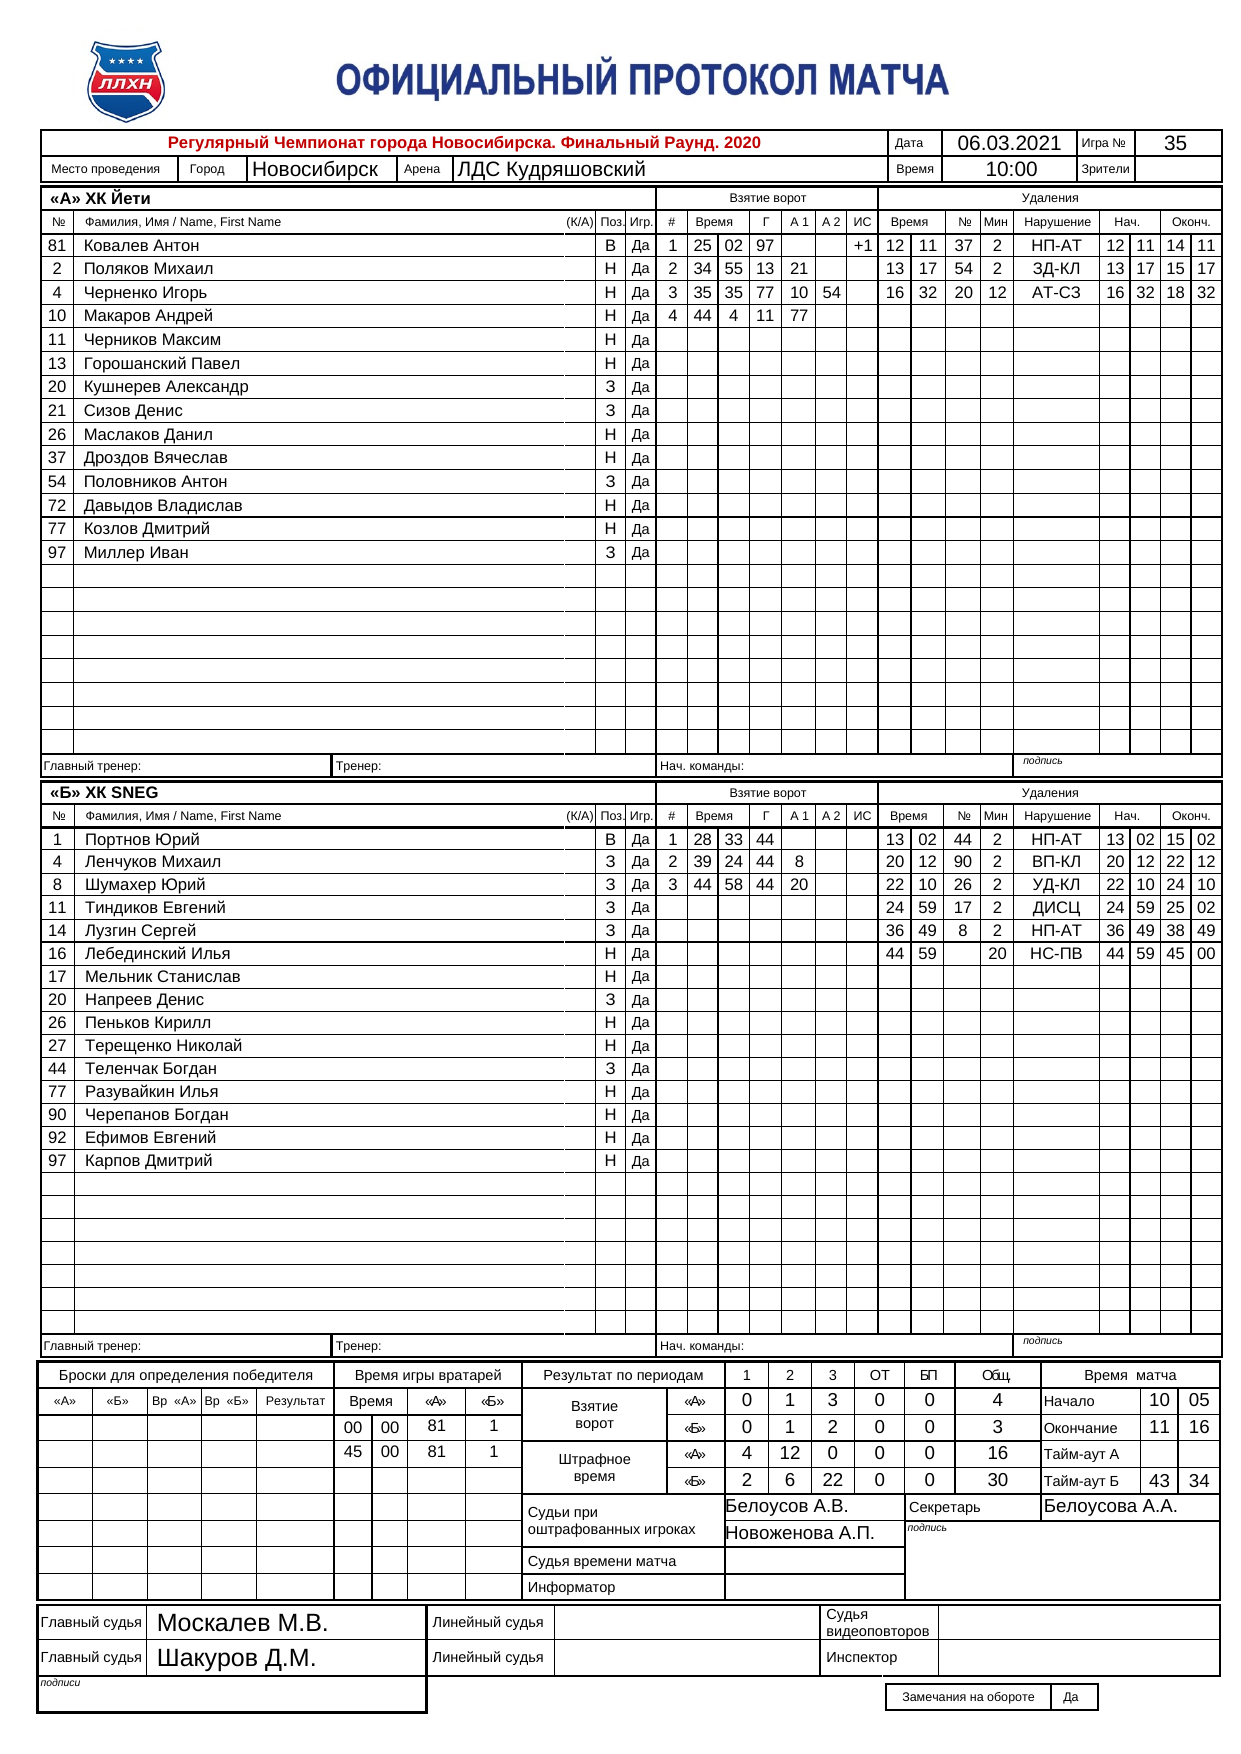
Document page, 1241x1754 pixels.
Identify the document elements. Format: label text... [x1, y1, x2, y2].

table_cell [93, 1416, 147, 1440]
table_cell [1100, 1242, 1129, 1264]
table_cell [596, 612, 625, 634]
table_cell 97 [750, 235, 781, 256]
table_cell 0 [726, 1415, 768, 1440]
table_cell 17 [1192, 257, 1221, 280]
table_cell [879, 565, 910, 587]
table_cell [688, 966, 717, 987]
table_cell 20 [946, 281, 980, 303]
table_cell [1014, 399, 1099, 422]
table_cell [1100, 1265, 1129, 1287]
table_cell [719, 399, 749, 422]
table_cell Да [626, 305, 655, 327]
table_cell [75, 1219, 564, 1241]
table_cell [847, 352, 877, 374]
table_cell [565, 989, 595, 1011]
table_cell [816, 966, 846, 987]
table_cell [946, 399, 980, 422]
table_cell 35 [688, 281, 717, 303]
table_cell Вр «А» [148, 1389, 201, 1413]
table_cell [565, 588, 595, 611]
table_cell 13 [1100, 829, 1129, 849]
table_cell [657, 423, 687, 445]
table_cell [39, 1521, 92, 1546]
table_cell [596, 565, 625, 587]
table_cell [565, 1035, 595, 1057]
table_cell [1192, 989, 1221, 1011]
table_cell 30 [956, 1468, 1040, 1493]
table_cell 14 [42, 920, 74, 941]
table_cell Да [626, 494, 655, 516]
table_cell 12 [879, 235, 910, 256]
table_cell [1192, 1219, 1221, 1241]
table_cell [1192, 399, 1221, 422]
table_cell [719, 730, 749, 753]
table_cell [816, 588, 846, 611]
table_cell 54 [946, 257, 980, 280]
table_cell [1100, 494, 1129, 516]
table_cell 22 [812, 1468, 854, 1493]
table_cell 49 [1131, 920, 1160, 941]
table_cell [912, 707, 945, 729]
table_cell [1131, 730, 1160, 753]
table_cell [1131, 707, 1160, 729]
table_cell Напреев Денис [75, 989, 564, 1011]
table_cell 00 [373, 1416, 407, 1440]
table_cell А 1 [782, 211, 815, 233]
table_cell [879, 1265, 910, 1287]
table_header Время матча [1042, 1363, 1219, 1387]
table_cell [596, 1242, 625, 1264]
table_cell [1100, 588, 1129, 611]
table_cell [750, 707, 781, 729]
table_cell [688, 1127, 717, 1149]
table_cell Главный тренер: [42, 1335, 330, 1356]
table_cell [1161, 541, 1190, 564]
table_cell [93, 1494, 147, 1520]
table_cell 24 [879, 896, 910, 918]
table_cell 17 [912, 257, 945, 280]
table_cell [1131, 1242, 1160, 1264]
table_cell [335, 1494, 371, 1520]
table_cell [847, 943, 877, 964]
table_cell [1192, 588, 1221, 611]
table_cell Давыдов Владислав [74, 494, 564, 516]
table_cell [202, 1441, 256, 1467]
table_cell [816, 1150, 846, 1172]
table_cell [1131, 446, 1160, 469]
table_cell [816, 829, 846, 849]
table_cell Место проведения [42, 157, 177, 181]
table_cell Пеньков Кирилл [75, 1012, 564, 1033]
table_cell 81 [408, 1441, 465, 1467]
table_cell [688, 376, 717, 398]
table_cell [373, 1494, 407, 1520]
table_cell [981, 659, 1013, 682]
table_cell [565, 1196, 595, 1218]
table_cell [750, 1150, 781, 1172]
table_cell 8 [782, 850, 815, 872]
table_cell [565, 659, 595, 682]
table_cell [1192, 494, 1221, 516]
table_cell [1192, 328, 1221, 351]
table_cell [565, 850, 595, 872]
table_cell [42, 1219, 74, 1241]
table_cell [719, 1311, 749, 1333]
table_cell Белоусова А.А. [1042, 1495, 1219, 1520]
table_cell Время [688, 211, 749, 233]
table_cell [202, 1574, 256, 1599]
table_cell [847, 1058, 877, 1079]
table_cell 17 [42, 966, 74, 987]
table_header Результат по периодам [523, 1363, 724, 1387]
table_cell [816, 1219, 846, 1241]
table_cell [750, 1058, 781, 1079]
table_cell [257, 1468, 333, 1493]
table_cell [879, 328, 910, 351]
table_cell [1192, 1012, 1221, 1033]
table_header «А» ХК Йети [42, 188, 655, 209]
table_cell [750, 920, 781, 941]
table_cell [257, 1416, 333, 1440]
table_cell Шумахер Юрий [75, 874, 564, 895]
table_cell [202, 1547, 256, 1573]
table_cell [816, 257, 846, 280]
table_cell 72 [42, 494, 73, 516]
table_cell [879, 683, 910, 706]
table_cell [626, 1265, 655, 1287]
table_cell [944, 1035, 980, 1057]
table_cell [981, 966, 1013, 987]
table_cell [257, 1574, 333, 1599]
table_cell Нарушение [1014, 211, 1099, 233]
table_cell [847, 896, 877, 918]
table_cell 58 [719, 874, 749, 895]
table_cell 81 [408, 1416, 465, 1440]
table_cell [1014, 1104, 1099, 1126]
table_cell [596, 636, 625, 658]
table_cell [944, 943, 980, 964]
table_header Взятие ворот [657, 188, 877, 209]
table_cell [847, 1035, 877, 1057]
table_cell Портнов Юрий [75, 829, 564, 849]
table_cell [847, 636, 877, 658]
table_cell 11 [1192, 235, 1221, 256]
table_cell 10 [1141, 1389, 1177, 1413]
table_cell 44 [42, 1058, 74, 1079]
table_cell [1161, 1265, 1190, 1287]
table_cell [1192, 966, 1221, 987]
table_cell [688, 730, 717, 753]
table_cell [1014, 1242, 1099, 1264]
table_cell Кушнерев Александр [74, 376, 564, 398]
table_cell 11 [1141, 1415, 1177, 1440]
table_cell [782, 829, 815, 849]
table_cell [946, 659, 980, 682]
table_cell 59 [1131, 896, 1160, 918]
table_cell З [596, 850, 625, 872]
table_cell Да [626, 829, 655, 849]
table_cell [816, 1311, 846, 1333]
table_cell [1161, 1012, 1190, 1033]
table_cell З [596, 896, 625, 918]
table_cell [1161, 1058, 1190, 1079]
table_cell [1014, 1311, 1099, 1333]
table_cell [981, 1288, 1013, 1310]
table_cell [688, 707, 717, 729]
table_cell [981, 423, 1013, 445]
table_cell [565, 1058, 595, 1079]
table_cell [1100, 636, 1129, 658]
table_cell [565, 1242, 595, 1264]
table_cell [719, 352, 749, 374]
table_cell 59 [1131, 943, 1160, 964]
table_cell «Б » [466, 1389, 521, 1413]
table_cell [565, 1104, 595, 1126]
table_cell [782, 1288, 815, 1310]
table_cell [657, 966, 687, 987]
table_cell [719, 1196, 749, 1218]
table_cell [1161, 470, 1190, 493]
table_cell [912, 588, 945, 611]
table_cell [912, 376, 945, 398]
table_cell [750, 470, 781, 493]
table_cell 59 [912, 896, 943, 918]
table_cell [1131, 1127, 1160, 1149]
table_cell [816, 850, 846, 872]
table_cell [883, 1677, 1220, 1681]
table_cell Арена [398, 157, 452, 181]
table_cell [1014, 470, 1099, 493]
table_cell 17 [944, 896, 980, 918]
table_cell [688, 1012, 717, 1033]
table_cell 16 [1100, 281, 1129, 303]
table_cell [565, 707, 595, 729]
table_cell [816, 352, 846, 374]
table_cell [1014, 1081, 1099, 1103]
table_cell «Б» [668, 1468, 724, 1493]
table_cell [688, 352, 717, 374]
table_cell [565, 328, 595, 351]
table_cell 2 [657, 850, 687, 872]
table_cell [946, 636, 980, 658]
table_cell [981, 1012, 1013, 1033]
table_cell 43 [1141, 1468, 1177, 1493]
table_cell [847, 683, 877, 706]
table_cell [981, 565, 1013, 587]
table_cell [75, 1242, 564, 1264]
table_cell [657, 659, 687, 682]
table_cell [42, 565, 73, 587]
table_cell Н [596, 257, 625, 280]
table_cell [565, 966, 595, 987]
table_cell [912, 1173, 943, 1195]
table_cell [1192, 423, 1221, 445]
table_cell [912, 636, 945, 658]
table_cell Поз. [596, 805, 625, 826]
table_cell Половников Антон [74, 470, 564, 493]
table_cell [596, 683, 625, 706]
table_cell [74, 612, 564, 634]
table_cell [657, 352, 687, 374]
table_cell 44 [688, 305, 717, 327]
table_cell [782, 470, 815, 493]
table_header Удаления [879, 783, 1221, 803]
table_cell [1192, 730, 1221, 753]
table_cell [816, 1196, 846, 1218]
table_cell [719, 989, 749, 1011]
table_cell Н [596, 305, 625, 327]
table_cell Мин [981, 805, 1013, 826]
table_cell [879, 399, 910, 422]
table_cell [1014, 659, 1099, 682]
table_cell 26 [42, 423, 73, 445]
table_cell 25 [1161, 896, 1190, 918]
table_cell [42, 730, 73, 753]
table_cell З [596, 470, 625, 493]
table_cell Лебединский Илья [75, 943, 564, 964]
table_cell [946, 612, 980, 634]
table_cell 02 [719, 235, 749, 256]
table_cell [565, 1311, 595, 1333]
table_cell 2 [981, 896, 1013, 918]
table_cell [688, 612, 717, 634]
table_cell [879, 966, 910, 987]
table_cell [782, 1173, 815, 1195]
table_cell подписи [39, 1677, 425, 1711]
table_cell [148, 1416, 201, 1440]
table_cell [1161, 1242, 1190, 1264]
table_cell 44 [750, 829, 781, 849]
table_cell 11 [750, 305, 781, 327]
table_cell [750, 565, 781, 587]
table_cell 10 [782, 281, 815, 303]
table_cell Да [626, 518, 655, 540]
table_cell [944, 1173, 980, 1195]
table_cell [657, 989, 687, 1011]
table_cell [750, 352, 781, 374]
table_cell [981, 1081, 1013, 1103]
table_cell [782, 1058, 815, 1079]
table_cell [750, 1127, 781, 1149]
table_cell [750, 896, 781, 918]
table_cell 44 [1100, 943, 1129, 964]
table_cell подпись [1014, 755, 1221, 776]
table_cell Новоженова А.П. [726, 1521, 904, 1546]
table_cell [1131, 1012, 1160, 1033]
table_cell [879, 659, 910, 682]
table_cell [946, 446, 980, 469]
table_cell [596, 730, 625, 753]
table_cell [879, 446, 910, 469]
table_cell [981, 518, 1013, 540]
table_cell Черепанов Богдан [75, 1104, 564, 1126]
table_cell [1161, 659, 1190, 682]
table_cell [1100, 399, 1129, 422]
table_cell Фамилия, Имя / Name, First Name [74, 211, 565, 233]
table_cell [750, 943, 781, 964]
table_cell 2 [657, 257, 687, 280]
table_cell НП-АТ [1014, 235, 1099, 256]
table_cell 4 [657, 305, 687, 327]
table_cell Да [626, 1058, 655, 1079]
table_cell Лузгин Сергей [75, 920, 564, 941]
table_cell [946, 376, 980, 398]
table_cell Карпов Дмитрий [75, 1150, 564, 1172]
table_header 35 [1136, 131, 1221, 155]
table_cell [782, 707, 815, 729]
table_cell 4 [42, 850, 74, 872]
table_cell [816, 1288, 846, 1310]
table_cell 02 [1192, 829, 1221, 849]
table_cell [816, 423, 846, 445]
table_cell [408, 1547, 465, 1573]
table_cell [847, 1012, 877, 1033]
table_cell [1100, 1012, 1129, 1033]
table_cell [782, 565, 815, 587]
table_cell [879, 1196, 910, 1218]
table_cell [42, 1196, 74, 1218]
table_cell [719, 1219, 749, 1241]
table_cell 13 [879, 257, 910, 280]
table_cell [879, 1104, 910, 1126]
table_cell [688, 1104, 717, 1126]
table_cell [688, 1058, 717, 1079]
table_cell [719, 565, 749, 587]
table_cell [912, 399, 945, 422]
table_cell [782, 896, 815, 918]
table_cell [1131, 636, 1160, 658]
table_cell Ефимов Евгений [75, 1127, 564, 1149]
table_cell [879, 518, 910, 540]
table_cell [847, 874, 877, 895]
table_cell [1161, 446, 1190, 469]
table_cell [657, 588, 687, 611]
table_cell [816, 376, 846, 398]
table_cell [847, 446, 877, 469]
table_cell [466, 1574, 521, 1599]
table_cell [879, 1219, 910, 1241]
table_cell Н [596, 1127, 625, 1149]
table_cell [912, 1242, 943, 1264]
table_cell 21 [42, 399, 73, 422]
table_cell 38 [1161, 920, 1190, 941]
table_cell [912, 1288, 943, 1310]
table_cell [847, 494, 877, 516]
table_cell 44 [750, 850, 781, 872]
table_cell [39, 1547, 92, 1573]
table_cell [782, 966, 815, 987]
table_cell [912, 1311, 943, 1333]
table_cell Инспектор [821, 1640, 938, 1675]
table_cell [75, 1311, 564, 1333]
table_cell [555, 1606, 819, 1639]
table_cell 32 [1131, 281, 1160, 303]
table_cell [1131, 565, 1160, 587]
table_cell Игр. [626, 805, 655, 826]
table_cell А 1 [782, 805, 815, 826]
table_cell [912, 683, 945, 706]
table_cell [782, 494, 815, 516]
table_cell 16 [879, 281, 910, 303]
table_cell «Б» [668, 1415, 724, 1440]
table_cell Тренер: [333, 1335, 655, 1356]
table_cell Н [596, 1035, 625, 1057]
table_cell 22 [879, 874, 910, 895]
table_cell Н [596, 328, 625, 351]
table_cell [750, 494, 781, 516]
table_cell [1161, 636, 1190, 658]
table_cell 00 [1192, 943, 1221, 964]
table_cell [1192, 1173, 1221, 1195]
table_cell 10 [912, 874, 943, 895]
table_cell [847, 1288, 877, 1310]
table_cell [719, 1081, 749, 1103]
table_cell [912, 352, 945, 374]
table_cell 12 [1100, 235, 1129, 256]
table_cell [657, 1242, 687, 1264]
table_cell ЛДС Кудряшовский [454, 157, 887, 181]
table_cell Да [626, 920, 655, 941]
table_cell [782, 683, 815, 706]
table_cell # [657, 805, 687, 826]
table_cell [148, 1547, 201, 1573]
table_cell 17 [1131, 257, 1160, 280]
table_header ОТ [855, 1363, 904, 1387]
table_cell [688, 588, 717, 611]
table_cell 22 [1161, 850, 1190, 872]
table_cell [555, 1640, 819, 1675]
table_cell [565, 541, 595, 564]
table_cell 0 [855, 1389, 904, 1413]
table_cell [782, 943, 815, 964]
table_cell [1100, 1219, 1129, 1241]
table_cell 0 [905, 1442, 954, 1467]
table_cell АТ-СЗ [1014, 281, 1099, 303]
table_cell [946, 328, 980, 351]
table_cell 34 [688, 257, 717, 280]
table_header «Б» ХК SNEG [42, 783, 655, 803]
table_cell Да [626, 989, 655, 1011]
table_cell [719, 470, 749, 493]
table_cell 11 [1131, 235, 1160, 256]
table_cell [1161, 1127, 1190, 1149]
table_cell 11 [42, 896, 74, 918]
table_cell [719, 328, 749, 351]
table_cell [657, 1288, 687, 1310]
table_cell 2 [42, 257, 73, 280]
table_cell Н [596, 494, 625, 516]
table_cell 0 [905, 1389, 954, 1413]
table_cell [782, 1311, 815, 1333]
table_cell [42, 1311, 74, 1333]
table_cell Судья видеоповторов [821, 1606, 938, 1639]
table_header 06.03.2021 [943, 131, 1076, 155]
table_cell 20 [981, 943, 1013, 964]
table_cell 10 [1192, 874, 1221, 895]
table_cell Г [750, 211, 781, 233]
table_cell [1014, 518, 1099, 540]
table_cell [1100, 518, 1129, 540]
table_cell [912, 423, 945, 445]
table_cell ВП-КЛ [1014, 850, 1099, 872]
table_cell [946, 518, 980, 540]
table_cell З [596, 399, 625, 422]
table_cell [912, 659, 945, 682]
table_cell [782, 423, 815, 445]
table_cell [565, 305, 595, 327]
table_cell [565, 1150, 595, 1172]
table_cell [719, 376, 749, 398]
table_header Да [1052, 1685, 1097, 1709]
table_cell [847, 565, 877, 587]
table_cell [944, 1242, 980, 1264]
table_cell [688, 943, 717, 964]
table_cell 34 [1179, 1468, 1219, 1493]
table_cell 39 [688, 850, 717, 872]
table_cell [847, 423, 877, 445]
table_cell Да [626, 399, 655, 422]
table_cell 0 [855, 1468, 904, 1493]
table_cell [946, 707, 980, 729]
table_cell [1192, 1265, 1221, 1287]
table_cell [75, 1288, 564, 1310]
table_cell Поз. [596, 211, 625, 233]
table_cell [847, 257, 877, 280]
table_cell 21 [782, 257, 815, 280]
table_cell [39, 1416, 92, 1440]
table_cell Н [596, 1150, 625, 1172]
table_cell 45 [1161, 943, 1190, 964]
table_cell [847, 1081, 877, 1103]
table_cell [626, 730, 655, 753]
table_cell [202, 1416, 256, 1440]
table_cell [688, 1081, 717, 1103]
table_cell [879, 1058, 910, 1079]
table_cell [782, 518, 815, 540]
table_cell [39, 1441, 92, 1467]
table_cell [1131, 1173, 1160, 1195]
table_cell [879, 541, 910, 564]
table_cell [596, 659, 625, 682]
table_cell [847, 829, 877, 849]
table_cell [944, 1012, 980, 1033]
table_cell Разувайкин Илья [75, 1081, 564, 1103]
table_cell [257, 1494, 333, 1520]
table_cell [944, 1265, 980, 1287]
table_cell [847, 1242, 877, 1264]
table_cell [719, 683, 749, 706]
table_header 1 [726, 1363, 768, 1387]
table_cell [1161, 565, 1190, 587]
table_cell [847, 281, 877, 303]
table_cell [1179, 1441, 1219, 1467]
table_cell 14 [1161, 235, 1190, 256]
table_cell [257, 1547, 333, 1573]
table_cell [1014, 376, 1099, 398]
table_cell [1131, 328, 1160, 351]
table_cell [1131, 612, 1160, 634]
table_cell 90 [944, 850, 980, 872]
table_cell Результат [257, 1389, 333, 1413]
table_cell [1161, 1081, 1190, 1103]
table_cell 0 [812, 1442, 854, 1467]
table_cell [565, 423, 595, 445]
table_cell [1161, 1196, 1190, 1218]
table_cell [912, 612, 945, 634]
table_cell 54 [42, 470, 73, 493]
table_header Общ. [956, 1363, 1040, 1387]
table_cell [912, 1265, 943, 1287]
table_cell 97 [42, 1150, 74, 1172]
table_cell 3 [657, 281, 687, 303]
table_cell 13 [750, 257, 781, 280]
table_cell [565, 683, 595, 706]
table_cell [1161, 612, 1190, 634]
table_cell # [657, 211, 687, 233]
table_cell [1014, 730, 1099, 753]
table_cell [981, 1150, 1013, 1172]
table_cell 54 [816, 281, 846, 303]
table_cell [719, 920, 749, 941]
table_cell УД-КЛ [1014, 874, 1099, 895]
table_cell [565, 1081, 595, 1103]
table_cell [782, 1265, 815, 1287]
table_cell [1161, 399, 1190, 422]
table_cell [816, 659, 846, 682]
table_cell [428, 1677, 882, 1711]
table_cell Время [688, 805, 749, 826]
table_cell [944, 1127, 980, 1149]
table_cell [335, 1574, 371, 1599]
table_cell [1131, 399, 1160, 422]
table_cell [816, 1127, 846, 1149]
table_cell 26 [42, 1012, 74, 1033]
table_cell Да [626, 423, 655, 445]
table_cell [981, 588, 1013, 611]
table_cell [1014, 1219, 1099, 1241]
table_cell 02 [1131, 829, 1160, 849]
table_cell [944, 1288, 980, 1310]
table_cell [688, 1311, 717, 1333]
table_cell [688, 470, 717, 493]
table_cell [944, 1196, 980, 1218]
table_cell 3 [657, 874, 687, 895]
table_cell [373, 1468, 407, 1493]
table_cell [565, 376, 595, 398]
table_cell 10 [42, 305, 73, 327]
table_cell +1 [847, 235, 877, 256]
table_cell [912, 470, 945, 493]
table_cell Черников Максим [74, 328, 564, 351]
table_cell 4 [956, 1389, 1040, 1413]
table_cell [1192, 707, 1221, 729]
table_cell [657, 518, 687, 540]
table_cell [750, 966, 781, 987]
table_cell [946, 470, 980, 493]
table_cell [565, 1173, 595, 1195]
table_cell [565, 896, 595, 918]
table_cell [657, 1173, 687, 1195]
table_cell [1192, 1150, 1221, 1172]
table_cell Миллер Иван [74, 541, 564, 564]
table_cell (К/А) [565, 211, 595, 233]
table_cell З [596, 1058, 625, 1079]
table_cell [816, 1012, 846, 1033]
table_cell Терещенко Николай [75, 1035, 564, 1057]
table_cell 24 [1161, 874, 1190, 895]
table_cell [1161, 423, 1190, 445]
table_cell 1 [466, 1441, 521, 1467]
table_cell [1014, 1127, 1099, 1149]
table_cell [42, 612, 73, 634]
table_cell [912, 1104, 943, 1126]
table_cell [782, 1242, 815, 1264]
table_cell [981, 328, 1013, 351]
table_cell [750, 541, 781, 564]
table_cell В [596, 829, 625, 849]
table_cell 49 [912, 920, 943, 941]
table_cell [912, 328, 945, 351]
table_cell [750, 1012, 781, 1033]
table_cell [782, 612, 815, 634]
table_cell 44 [944, 829, 980, 849]
table_cell [847, 541, 877, 564]
table_cell Н [596, 518, 625, 540]
table_cell 24 [719, 850, 749, 872]
table_cell [719, 494, 749, 516]
table_cell [847, 1219, 877, 1241]
table_cell [1192, 1081, 1221, 1103]
table_cell [912, 966, 943, 987]
table_cell [1014, 1012, 1099, 1033]
table_cell «А» [39, 1389, 92, 1413]
table_cell [657, 730, 687, 753]
table_cell [782, 1196, 815, 1218]
table_cell [750, 1081, 781, 1103]
table_cell 97 [42, 541, 73, 564]
table_cell ИС [847, 805, 877, 826]
table_cell [719, 588, 749, 611]
table_cell Г [750, 805, 781, 826]
table_cell [657, 1196, 687, 1218]
table_cell [202, 1494, 256, 1520]
table_cell [657, 1081, 687, 1103]
table_cell [816, 1081, 846, 1103]
table_cell [148, 1494, 201, 1520]
table_cell 22 [1100, 874, 1129, 895]
table_cell [750, 518, 781, 540]
table_cell [1192, 541, 1221, 564]
table_cell 0 [905, 1468, 954, 1493]
table_cell [202, 1521, 256, 1546]
table_cell [816, 305, 846, 327]
table_cell [1100, 1173, 1129, 1195]
table_cell [750, 730, 781, 753]
table_cell [565, 352, 595, 374]
table_cell [1161, 352, 1190, 374]
table_cell [1192, 659, 1221, 682]
table_cell [1161, 305, 1190, 327]
table_header 2 [769, 1363, 811, 1387]
table_cell 35 [719, 281, 749, 303]
table_header Регулярный Чемпионат города Новосибирска. Финальный Раунд. 2020 [42, 131, 887, 155]
table_cell [1100, 565, 1129, 587]
table_cell [1192, 636, 1221, 658]
table_cell [782, 235, 815, 256]
table_cell [879, 305, 910, 327]
table_cell Нач. команды: [657, 1335, 1012, 1356]
table_cell Да [626, 943, 655, 964]
table_cell [944, 1150, 980, 1172]
table_cell [879, 707, 910, 729]
table_cell [879, 470, 910, 493]
table_cell [944, 989, 980, 1011]
table_cell [1192, 446, 1221, 469]
table_cell [657, 920, 687, 941]
table_cell «А» [668, 1389, 724, 1413]
table_cell [946, 683, 980, 706]
table_cell [1192, 612, 1221, 634]
table_cell [42, 636, 73, 658]
table_cell [1161, 1288, 1190, 1310]
table_cell [816, 1242, 846, 1264]
table_cell [688, 920, 717, 941]
table_cell [688, 636, 717, 658]
table_cell [1192, 305, 1221, 327]
table_cell [750, 1265, 781, 1287]
table_cell [719, 1127, 749, 1149]
table_cell [847, 730, 877, 753]
table_cell [879, 1035, 910, 1057]
table_cell [688, 494, 717, 516]
table_cell Время [889, 157, 941, 181]
table_cell 2 [726, 1468, 768, 1493]
table_cell Зрители [1078, 157, 1134, 181]
table_cell 28 [688, 829, 717, 849]
table_cell [981, 1173, 1013, 1195]
table_cell 92 [42, 1127, 74, 1149]
table_cell [74, 683, 564, 706]
table_cell 15 [1161, 257, 1190, 280]
table_cell [782, 1035, 815, 1057]
table_cell «Б» [93, 1389, 147, 1413]
table_cell [981, 1242, 1013, 1264]
table_cell 77 [42, 1081, 74, 1103]
table_cell 81 [42, 235, 73, 256]
table_cell В [596, 235, 625, 256]
table_cell [657, 683, 687, 706]
table_cell [1161, 683, 1190, 706]
table_cell 16 [956, 1442, 1040, 1467]
table_cell [1014, 423, 1099, 445]
table_cell [816, 565, 846, 587]
table_cell Начало [1042, 1389, 1140, 1413]
table_cell [657, 1127, 687, 1149]
table_cell [750, 683, 781, 706]
table_cell 32 [912, 281, 945, 303]
table_cell [946, 352, 980, 374]
table_cell Да [626, 257, 655, 280]
table_cell (К/А) [565, 805, 595, 826]
table_cell [1192, 518, 1221, 540]
table_cell 25 [688, 235, 717, 256]
table_cell [847, 920, 877, 941]
table_cell [688, 328, 717, 351]
table_cell [1014, 565, 1099, 587]
table_cell 10:00 [943, 157, 1076, 181]
table_cell 36 [879, 920, 910, 941]
table_header Игра № [1078, 131, 1134, 155]
table_cell [335, 1468, 371, 1493]
table_cell [1014, 328, 1099, 351]
table_cell 2 [981, 920, 1013, 941]
table_cell [1014, 352, 1099, 374]
table_cell [750, 1288, 781, 1310]
table_cell [1100, 730, 1129, 753]
table_cell [719, 1150, 749, 1172]
table_cell 2 [981, 850, 1013, 872]
table_cell [626, 1196, 655, 1218]
table_cell [981, 376, 1013, 398]
table_cell З [596, 920, 625, 941]
table_cell [657, 470, 687, 493]
table_cell [879, 612, 910, 634]
table_cell [657, 399, 687, 422]
table_cell [879, 989, 910, 1011]
table_cell [1100, 423, 1129, 445]
table_cell [912, 1196, 943, 1218]
table_cell [816, 328, 846, 351]
table_cell [75, 1173, 564, 1195]
table_cell [1100, 1288, 1129, 1310]
table_cell [1100, 1311, 1129, 1333]
table_cell 10 [1131, 874, 1160, 895]
table_cell 33 [719, 829, 749, 849]
table_cell 3 [956, 1415, 1040, 1440]
table_cell [408, 1468, 465, 1493]
table_cell [816, 399, 846, 422]
table_cell [847, 659, 877, 682]
table_cell [847, 1104, 877, 1126]
table_cell [847, 1127, 877, 1149]
table_cell [750, 636, 781, 658]
table_cell Да [626, 874, 655, 895]
table_cell [847, 588, 877, 611]
table_cell [847, 1150, 877, 1172]
table_cell Да [626, 1081, 655, 1103]
table_cell [565, 446, 595, 469]
table_cell [816, 518, 846, 540]
table_cell [782, 1081, 815, 1103]
table_cell [879, 494, 910, 516]
table_cell [719, 1104, 749, 1126]
table_cell 8 [944, 920, 980, 941]
table_cell [74, 565, 564, 587]
table_cell Линейный судья [428, 1606, 554, 1639]
table_cell 13 [1100, 257, 1129, 280]
table_cell [74, 730, 564, 753]
table_cell [879, 1242, 910, 1264]
table_cell [981, 1127, 1013, 1149]
table_cell [1014, 588, 1099, 611]
table_cell [657, 565, 687, 587]
table_cell [944, 1058, 980, 1079]
table_cell 4 [719, 305, 749, 327]
table_cell [657, 541, 687, 564]
table_cell [93, 1468, 147, 1493]
table_cell [1100, 966, 1129, 987]
table_cell [688, 683, 717, 706]
table_cell 37 [946, 235, 980, 256]
table_cell [93, 1521, 147, 1546]
table_header Взятие ворот [657, 783, 877, 803]
table_cell [148, 1574, 201, 1599]
table_cell [981, 446, 1013, 469]
table_cell [657, 1058, 687, 1079]
table_cell [1192, 1058, 1221, 1079]
table_cell [1014, 683, 1099, 706]
table_cell [719, 1242, 749, 1264]
table_cell Судьи при оштрафованных игроках [523, 1495, 724, 1546]
table_cell [750, 588, 781, 611]
table_cell [816, 943, 846, 964]
table_cell [1014, 1150, 1099, 1172]
table_cell [912, 1012, 943, 1033]
table_cell [1192, 1288, 1221, 1310]
table_cell 20 [782, 874, 815, 895]
table_cell [847, 1311, 877, 1333]
table_cell Да [626, 376, 655, 398]
table_cell [257, 1441, 333, 1467]
table_cell [912, 730, 945, 753]
table_cell Козлов Дмитрий [74, 518, 564, 540]
table_cell «А» [408, 1389, 465, 1413]
table_cell [981, 352, 1013, 374]
table_cell [750, 1104, 781, 1126]
table_cell [726, 1548, 904, 1573]
table_cell 3 [812, 1389, 854, 1413]
table_cell 2 [981, 829, 1013, 849]
table_cell [816, 541, 846, 564]
table_cell Да [626, 352, 655, 374]
table_cell [626, 1173, 655, 1195]
table_cell [466, 1521, 521, 1546]
table_cell [981, 1104, 1013, 1126]
table_cell [879, 1173, 910, 1195]
table_cell [816, 1173, 846, 1195]
table_cell Да [626, 896, 655, 918]
table_cell Н [596, 943, 625, 964]
table_cell Да [626, 850, 655, 872]
table_cell [626, 612, 655, 634]
table_cell [719, 659, 749, 682]
table_cell [565, 920, 595, 941]
table_header Броски для определения победителя [39, 1363, 333, 1387]
table_cell [657, 376, 687, 398]
table_cell [782, 328, 815, 351]
table_cell Да [626, 446, 655, 469]
table_cell 0 [726, 1389, 768, 1413]
table_cell [565, 281, 595, 303]
table_cell [1100, 989, 1129, 1011]
table_cell № [42, 211, 73, 233]
table_cell [912, 1035, 943, 1057]
table_cell [816, 920, 846, 941]
table_cell 1 [769, 1415, 811, 1440]
table_cell [719, 1265, 749, 1287]
table_cell [750, 399, 781, 422]
table_cell [944, 1219, 980, 1241]
table_cell Фамилия, Имя / Name, First Name [75, 805, 565, 826]
table_cell [93, 1441, 147, 1467]
table_cell [1100, 1081, 1129, 1103]
table_cell 02 [912, 829, 943, 849]
table_cell 59 [912, 943, 943, 964]
table_cell [74, 659, 564, 682]
table_cell [750, 376, 781, 398]
table_cell «А» [668, 1442, 724, 1467]
table_cell [816, 446, 846, 469]
table_cell НС-ПВ [1014, 943, 1099, 964]
table_cell Н [596, 423, 625, 445]
table_cell [565, 518, 595, 540]
table_cell [816, 730, 846, 753]
table_cell подпись [906, 1522, 1219, 1599]
table_cell [879, 1150, 910, 1172]
table_cell Да [626, 328, 655, 351]
table_cell [719, 1012, 749, 1033]
table_cell [816, 896, 846, 918]
table_cell [1131, 518, 1160, 540]
table_cell Да [626, 1127, 655, 1149]
table_cell [750, 446, 781, 469]
table_cell 1 [42, 829, 74, 849]
table_cell [719, 518, 749, 540]
table_cell [912, 1219, 943, 1241]
table_cell З [596, 376, 625, 398]
table_cell 16 [42, 943, 74, 964]
table_cell [981, 541, 1013, 564]
table_cell [1014, 1058, 1099, 1079]
table_cell [657, 1219, 687, 1241]
table_cell [782, 636, 815, 658]
table_cell Н [596, 446, 625, 469]
table_cell [782, 920, 815, 941]
table_cell [466, 1468, 521, 1493]
table_cell [981, 305, 1013, 327]
table_cell [75, 1196, 564, 1218]
table_cell [1131, 1058, 1160, 1079]
table_header Дата [889, 131, 941, 155]
table_cell [719, 636, 749, 658]
table_cell [816, 494, 846, 516]
table_cell [626, 636, 655, 658]
table_cell [1141, 1441, 1177, 1467]
table_cell [565, 399, 595, 422]
table_cell [879, 1012, 910, 1033]
table_cell [42, 707, 73, 729]
table_cell 44 [688, 874, 717, 895]
table_cell [981, 470, 1013, 493]
table_cell [202, 1468, 256, 1493]
table_cell Вр «Б» [202, 1389, 256, 1413]
table_cell Ленчуков Михаил [75, 850, 564, 872]
table_cell [75, 1265, 564, 1287]
table_cell 1 [657, 235, 687, 256]
table_cell [565, 235, 595, 256]
table_cell [1192, 565, 1221, 587]
table_cell Главный тренер: [42, 755, 330, 776]
table_cell [939, 1640, 1219, 1675]
table_cell [879, 1288, 910, 1310]
table_cell [816, 707, 846, 729]
table_cell 11 [912, 235, 945, 256]
table_cell [946, 565, 980, 587]
table_cell Маслаков Данил [74, 423, 564, 445]
table_cell [657, 1311, 687, 1333]
table_cell [944, 1104, 980, 1126]
table_cell [657, 1035, 687, 1057]
table_cell [750, 659, 781, 682]
table_cell [719, 943, 749, 964]
picture [5, 28, 1179, 129]
table_cell Тайм-аут Б [1042, 1468, 1140, 1493]
table_cell [1100, 1196, 1129, 1218]
table_cell [688, 989, 717, 1011]
table_cell [847, 328, 877, 351]
table_cell [1100, 1035, 1129, 1057]
table_cell Москалев М.В. [147, 1606, 425, 1639]
table_cell [688, 541, 717, 564]
table_cell [1100, 659, 1129, 682]
table_cell 26 [944, 874, 980, 895]
table_cell [1131, 989, 1160, 1011]
table_cell [1161, 1311, 1190, 1333]
table_cell [1161, 1150, 1190, 1172]
table_cell [719, 1288, 749, 1310]
table_cell [750, 423, 781, 445]
table_cell [944, 1311, 980, 1333]
table_cell Сизов Денис [74, 399, 564, 422]
table_cell [688, 1150, 717, 1172]
table_cell [879, 352, 910, 374]
table_cell [1100, 446, 1129, 469]
table_cell [782, 1127, 815, 1149]
table_cell [816, 1104, 846, 1126]
table_cell 27 [42, 1035, 74, 1057]
table_cell 05 [1179, 1389, 1219, 1413]
table_cell [657, 328, 687, 351]
table_cell Да [626, 541, 655, 564]
table_cell Нач. [1100, 211, 1160, 233]
table_cell [626, 1288, 655, 1310]
table_cell [1014, 1035, 1099, 1057]
table_cell [946, 541, 980, 564]
table_cell [1192, 1035, 1221, 1057]
table_cell З [596, 989, 625, 1011]
table_cell [1161, 1035, 1190, 1057]
table_cell [1161, 376, 1190, 398]
table_cell [879, 1127, 910, 1149]
table_cell [565, 730, 595, 753]
table_cell [719, 1173, 749, 1195]
table_cell [93, 1547, 147, 1573]
table_cell [782, 399, 815, 422]
table_cell 77 [782, 305, 815, 327]
table_cell [750, 1242, 781, 1264]
table_cell Нарушение [1014, 805, 1099, 826]
table_cell [626, 683, 655, 706]
table_cell [657, 636, 687, 658]
table_cell Дроздов Вячеслав [74, 446, 564, 469]
table_cell А 2 [816, 805, 846, 826]
table_cell [1131, 541, 1160, 564]
table_cell [1014, 305, 1099, 327]
table_cell [1131, 1081, 1160, 1103]
table_cell [847, 989, 877, 1011]
table_cell [373, 1547, 407, 1573]
table_cell 16 [1179, 1415, 1219, 1440]
table_cell Главный судья [39, 1640, 146, 1675]
table_cell [596, 1311, 625, 1333]
table_cell [657, 1150, 687, 1172]
table_cell Н [596, 1081, 625, 1103]
table_cell Мельник Станислав [75, 966, 564, 987]
table_cell [879, 588, 910, 611]
table_cell [1014, 707, 1099, 729]
table_cell [946, 423, 980, 445]
table_cell Оконч. [1161, 805, 1221, 826]
table_cell [750, 1035, 781, 1057]
table_cell [657, 707, 687, 729]
table_cell [148, 1521, 201, 1546]
table_cell Да [626, 1150, 655, 1172]
table_cell [750, 989, 781, 1011]
table_cell [688, 1196, 717, 1218]
table_cell подпись [1014, 1335, 1221, 1356]
table_cell Тайм-аут А [1042, 1441, 1140, 1467]
table_cell Тиндиков Евгений [75, 896, 564, 918]
table_cell 90 [42, 1104, 74, 1126]
table_cell [1100, 1150, 1129, 1172]
table_cell [1161, 1219, 1190, 1241]
table_cell [626, 1311, 655, 1333]
table_cell [847, 966, 877, 987]
table_cell [782, 376, 815, 398]
table_cell [719, 707, 749, 729]
table_cell 4 [42, 281, 73, 303]
table_cell [1136, 157, 1221, 181]
table_cell [1161, 989, 1190, 1011]
table_cell [1131, 305, 1160, 327]
table_cell [1131, 1196, 1160, 1218]
table_cell [42, 1173, 74, 1195]
table_cell 49 [1192, 920, 1221, 941]
table_cell [565, 470, 595, 493]
table_cell 77 [42, 518, 73, 540]
table_cell [93, 1574, 147, 1599]
table_cell 11 [42, 328, 73, 351]
table_cell [847, 1265, 877, 1287]
table_cell [912, 446, 945, 469]
table_cell [981, 636, 1013, 658]
table_cell [688, 1219, 717, 1241]
table_cell [688, 896, 717, 918]
table_cell 77 [750, 281, 781, 303]
table_cell [335, 1521, 371, 1546]
table_cell [816, 874, 846, 895]
table_cell [596, 707, 625, 729]
table_cell [626, 588, 655, 611]
table_cell [596, 1173, 625, 1195]
table_cell [782, 1150, 815, 1172]
table_cell [750, 1196, 781, 1218]
table_cell [847, 1173, 877, 1195]
table_cell НП-АТ [1014, 920, 1099, 941]
table_cell 2 [812, 1415, 854, 1440]
table_cell [565, 1288, 595, 1310]
table_cell [981, 399, 1013, 422]
table_cell 2 [981, 874, 1013, 895]
table_cell [847, 850, 877, 872]
table_cell [912, 565, 945, 587]
table_cell [565, 1127, 595, 1149]
table_cell [879, 730, 910, 753]
table_cell [565, 636, 595, 658]
table_cell [1100, 470, 1129, 493]
table_cell [565, 829, 595, 849]
table_cell [1161, 1173, 1190, 1195]
table_cell [750, 1311, 781, 1333]
table_cell [847, 376, 877, 398]
table_cell [750, 1219, 781, 1241]
table_cell [1100, 305, 1129, 327]
table_cell [912, 1127, 943, 1149]
table_cell [847, 305, 877, 327]
table_cell 0 [855, 1442, 904, 1467]
table_cell 02 [1192, 896, 1221, 918]
table_cell [148, 1441, 201, 1467]
table_cell [1014, 1173, 1099, 1195]
table_cell [912, 1081, 943, 1103]
table_cell 20 [42, 376, 73, 398]
table_cell [408, 1494, 465, 1520]
table_cell [688, 1173, 717, 1195]
table_cell [946, 588, 980, 611]
table_cell [912, 518, 945, 540]
table_cell [657, 446, 687, 469]
table_cell [1131, 1288, 1160, 1310]
table_cell 6 [769, 1468, 811, 1493]
table_cell [565, 494, 595, 516]
table_cell [1161, 328, 1190, 351]
table_cell [596, 588, 625, 611]
table_cell Взятие ворот [523, 1389, 666, 1440]
table_cell [74, 636, 564, 658]
table_cell [688, 1265, 717, 1287]
table_cell [39, 1468, 92, 1493]
table_cell [74, 707, 564, 729]
table_cell 13 [879, 829, 910, 849]
table_cell [816, 1265, 846, 1287]
table_cell [1131, 423, 1160, 445]
table_cell Теленчак Богдан [75, 1058, 564, 1079]
table_cell [466, 1547, 521, 1573]
table_cell [719, 966, 749, 987]
table_cell [688, 565, 717, 587]
table_cell 1 [769, 1389, 811, 1413]
table_cell ИС [847, 211, 877, 233]
table_header Время игры вратарей [335, 1363, 521, 1387]
table_cell [719, 541, 749, 564]
table_cell [74, 588, 564, 611]
table_cell 20 [879, 850, 910, 872]
table_cell [726, 1575, 904, 1599]
table_cell [39, 1574, 92, 1599]
table_cell 37 [42, 446, 73, 469]
table_cell 44 [879, 943, 910, 964]
table_cell 18 [1161, 281, 1190, 303]
table_cell 0 [905, 1415, 954, 1440]
table_cell 00 [373, 1441, 407, 1467]
table_cell Н [596, 352, 625, 374]
table_cell [912, 305, 945, 327]
table_cell [1014, 446, 1099, 469]
table_cell [596, 1265, 625, 1287]
table_cell [657, 1265, 687, 1287]
table_cell [565, 1265, 595, 1287]
table_cell [42, 588, 73, 611]
table_cell [596, 1288, 625, 1310]
table_cell [719, 612, 749, 634]
table_cell [912, 989, 943, 1011]
table_cell [750, 612, 781, 634]
table_cell [626, 1242, 655, 1264]
table_cell [688, 423, 717, 445]
table_header 3 [812, 1363, 854, 1387]
table_cell [879, 1081, 910, 1103]
table_cell 2 [981, 235, 1013, 256]
table_cell Судья времени матча [523, 1548, 724, 1573]
table_cell [1100, 612, 1129, 634]
table_cell [1192, 1242, 1221, 1264]
table_cell 8 [42, 874, 74, 895]
table_cell [1100, 541, 1129, 564]
table_cell [912, 541, 945, 564]
table_cell [816, 1035, 846, 1057]
table_cell Н [596, 966, 625, 987]
table_cell 00 [335, 1416, 371, 1440]
table_cell 12 [1192, 850, 1221, 872]
table_cell [816, 683, 846, 706]
table_cell [657, 612, 687, 634]
table_cell [1014, 494, 1099, 516]
table_cell [1131, 683, 1160, 706]
table_cell [1192, 683, 1221, 706]
table_cell Да [626, 1035, 655, 1057]
table_cell [688, 1242, 717, 1264]
table_cell [1192, 1196, 1221, 1218]
table_cell [688, 1288, 717, 1310]
table_cell Время [879, 211, 945, 233]
table_cell [1192, 1104, 1221, 1126]
table_cell [1100, 707, 1129, 729]
table_cell Мин [981, 211, 1013, 233]
table_cell [1161, 518, 1190, 540]
table_cell [1131, 966, 1160, 987]
table_cell Да [626, 235, 655, 256]
table_cell [944, 1081, 980, 1103]
table_cell [1014, 989, 1099, 1011]
table_cell [42, 659, 73, 682]
table_cell [1131, 1150, 1160, 1172]
table_cell [1100, 1104, 1129, 1126]
table_cell [257, 1521, 333, 1546]
table_cell 1 [466, 1416, 521, 1440]
table_cell [466, 1494, 521, 1520]
table_cell ДИСЦ [1014, 896, 1099, 918]
table_cell [912, 1150, 943, 1172]
table_cell [946, 494, 980, 516]
table_cell [1131, 352, 1160, 374]
table_cell [42, 1288, 74, 1310]
table_cell [1100, 328, 1129, 351]
table_cell 1 [657, 829, 687, 849]
table_cell 36 [1100, 920, 1129, 941]
table_cell [373, 1574, 407, 1599]
table_cell [750, 1173, 781, 1195]
table_cell [1131, 659, 1160, 682]
table_cell [847, 1196, 877, 1218]
table_cell [981, 683, 1013, 706]
table_cell [782, 352, 815, 374]
table_cell 20 [42, 989, 74, 1011]
table_cell [946, 730, 980, 753]
table_cell Нач. [1100, 805, 1160, 826]
table_cell [42, 1242, 74, 1264]
table_cell [42, 683, 73, 706]
table_cell [1099, 1682, 1220, 1711]
table_cell [944, 966, 980, 987]
table_cell [1161, 707, 1190, 729]
table_cell [565, 943, 595, 964]
table_cell [719, 423, 749, 445]
table_cell [657, 896, 687, 918]
table_cell [1192, 352, 1221, 374]
table_cell [782, 446, 815, 469]
table_cell 2 [981, 257, 1013, 280]
table_cell [847, 470, 877, 493]
table_cell 12 [912, 850, 943, 872]
table_cell 4 [726, 1442, 768, 1467]
table_cell Информатор [523, 1575, 724, 1599]
table_cell Да [626, 1012, 655, 1033]
table_cell Город [179, 157, 246, 181]
table_cell [565, 1012, 595, 1033]
table_cell 12 [1131, 850, 1160, 872]
table_cell Да [626, 966, 655, 987]
table_cell [1100, 376, 1129, 398]
table_cell [688, 399, 717, 422]
table_cell [1161, 588, 1190, 611]
table_cell [626, 1219, 655, 1241]
table_cell [335, 1547, 371, 1573]
table_cell [1131, 1265, 1160, 1287]
table_cell 24 [1100, 896, 1129, 918]
table_cell А 2 [816, 211, 846, 233]
table_cell [782, 659, 815, 682]
table_cell [719, 1058, 749, 1079]
table_cell [1161, 494, 1190, 516]
table_cell Макаров Андрей [74, 305, 564, 327]
table_cell [981, 1058, 1013, 1079]
table_cell Шакуров Д.М. [147, 1640, 425, 1675]
table_cell [946, 305, 980, 327]
table_header Удаления [879, 188, 1221, 209]
table_cell Окончание [1042, 1415, 1140, 1440]
table_cell [1131, 494, 1160, 516]
table_cell [847, 518, 877, 540]
table_cell [1014, 1196, 1099, 1218]
table_cell [782, 541, 815, 564]
table_cell Время [879, 805, 943, 826]
table_cell [750, 328, 781, 351]
table_cell Тренер: [333, 755, 655, 776]
table_cell [1100, 352, 1129, 374]
table_cell Н [596, 1012, 625, 1033]
table_cell [981, 612, 1013, 634]
table_cell ЗД-КЛ [1014, 257, 1099, 280]
table_cell [1161, 966, 1190, 987]
table_cell [565, 1219, 595, 1241]
table_cell [1131, 1035, 1160, 1057]
table_cell Да [626, 1104, 655, 1126]
table_cell [816, 636, 846, 658]
table_cell [565, 257, 595, 280]
table_cell [596, 1219, 625, 1241]
table_cell [782, 1104, 815, 1126]
table_cell Время [335, 1389, 407, 1413]
table_cell Ковалев Антон [74, 235, 564, 256]
table_cell [981, 989, 1013, 1011]
table_cell [657, 943, 687, 964]
table_cell Черненко Игорь [74, 281, 564, 303]
table_cell Новосибирск [248, 157, 396, 181]
table_cell [1014, 1265, 1099, 1287]
table_cell [782, 588, 815, 611]
table_cell [782, 1219, 815, 1241]
table_cell [847, 399, 877, 422]
table_cell [1100, 683, 1129, 706]
table_cell [1192, 1127, 1221, 1149]
table_cell Белоусов А.В. [726, 1495, 904, 1520]
table_cell 44 [750, 874, 781, 895]
table_cell [408, 1574, 465, 1599]
table_cell № [42, 805, 74, 826]
table_cell [879, 1311, 910, 1333]
table_cell [782, 989, 815, 1011]
table_cell [816, 470, 846, 493]
table_cell [847, 707, 877, 729]
table_cell [148, 1468, 201, 1493]
table_cell [39, 1494, 92, 1520]
table_cell 32 [1192, 281, 1221, 303]
table_cell [626, 659, 655, 682]
table_cell Секретарь [906, 1495, 1040, 1520]
table_cell З [596, 541, 625, 564]
table_cell [847, 612, 877, 634]
table_cell 15 [1161, 829, 1190, 849]
table_cell Н [596, 281, 625, 303]
table_cell Поляков Михаил [74, 257, 564, 280]
table_cell [688, 518, 717, 540]
table_cell Нач. команды: [657, 755, 1012, 776]
table_cell НП-АТ [1014, 829, 1099, 849]
table_cell [688, 1035, 717, 1057]
table_cell [981, 1035, 1013, 1057]
table_cell З [596, 874, 625, 895]
table_cell [1014, 636, 1099, 658]
table_cell [1131, 376, 1160, 398]
table_cell Н [596, 1104, 625, 1126]
table_cell [912, 494, 945, 516]
table_cell [1192, 470, 1221, 493]
table_cell [1014, 612, 1099, 634]
table_cell [981, 1265, 1013, 1287]
table_cell [816, 1058, 846, 1079]
table_cell [1192, 1311, 1221, 1333]
table_cell [688, 446, 717, 469]
table_cell [565, 874, 595, 895]
table_cell [408, 1521, 465, 1546]
table_cell [1100, 1127, 1129, 1149]
table_cell 45 [335, 1441, 371, 1467]
table_cell Линейный судья [428, 1640, 554, 1675]
table_cell [816, 989, 846, 1011]
table_cell [1100, 1058, 1129, 1079]
table_cell [879, 376, 910, 398]
table_cell Игр. [626, 211, 655, 233]
table_cell 0 [855, 1415, 904, 1440]
table_cell 13 [42, 352, 73, 374]
table_cell [42, 1265, 74, 1287]
table_cell [719, 896, 749, 918]
table_cell Главный судья [39, 1606, 146, 1639]
table_cell [1192, 376, 1221, 398]
table_cell [816, 235, 846, 256]
table_header БП [905, 1363, 954, 1387]
table_cell [1014, 1288, 1099, 1310]
table_cell [719, 446, 749, 469]
table_cell [879, 636, 910, 658]
table_cell № [944, 805, 980, 826]
table_cell [981, 1219, 1013, 1241]
table_cell 12 [769, 1442, 811, 1467]
table_cell [981, 730, 1013, 753]
table_cell [981, 494, 1013, 516]
table_cell [782, 730, 815, 753]
table_cell [1131, 1104, 1160, 1126]
table_cell Да [626, 470, 655, 493]
table_cell 20 [1100, 850, 1129, 872]
table_cell Горошанский Павел [74, 352, 564, 374]
table_cell [719, 1035, 749, 1057]
table_cell [565, 612, 595, 634]
table_cell [782, 1012, 815, 1033]
table_cell [626, 707, 655, 729]
table_cell [981, 707, 1013, 729]
table_cell [816, 612, 846, 634]
table_cell [981, 1311, 1013, 1333]
table_cell [373, 1521, 407, 1546]
table_cell [912, 1058, 943, 1079]
table_cell [939, 1606, 1219, 1639]
table_cell [1161, 1104, 1190, 1126]
table_cell [879, 423, 910, 445]
table_cell [1131, 1219, 1160, 1241]
table_cell [657, 1104, 687, 1126]
table_cell [981, 1196, 1013, 1218]
table_cell [626, 565, 655, 587]
table_cell Оконч. [1161, 211, 1221, 233]
table_cell [1131, 470, 1160, 493]
table_cell № [946, 211, 980, 233]
table_cell 55 [719, 257, 749, 280]
table_cell [657, 1012, 687, 1033]
table_cell [1014, 966, 1099, 987]
table_cell [596, 1196, 625, 1218]
table_cell [1161, 730, 1190, 753]
table_cell [565, 565, 595, 587]
table_cell [688, 659, 717, 682]
table_cell [1131, 1311, 1160, 1333]
table_header Замечания на обороте [887, 1685, 1050, 1709]
table_cell Да [626, 281, 655, 303]
table_cell [657, 494, 687, 516]
table_cell [1131, 588, 1160, 611]
table_cell Штрафное время [523, 1442, 666, 1493]
table_cell 12 [981, 281, 1013, 303]
table_cell [1014, 541, 1099, 564]
